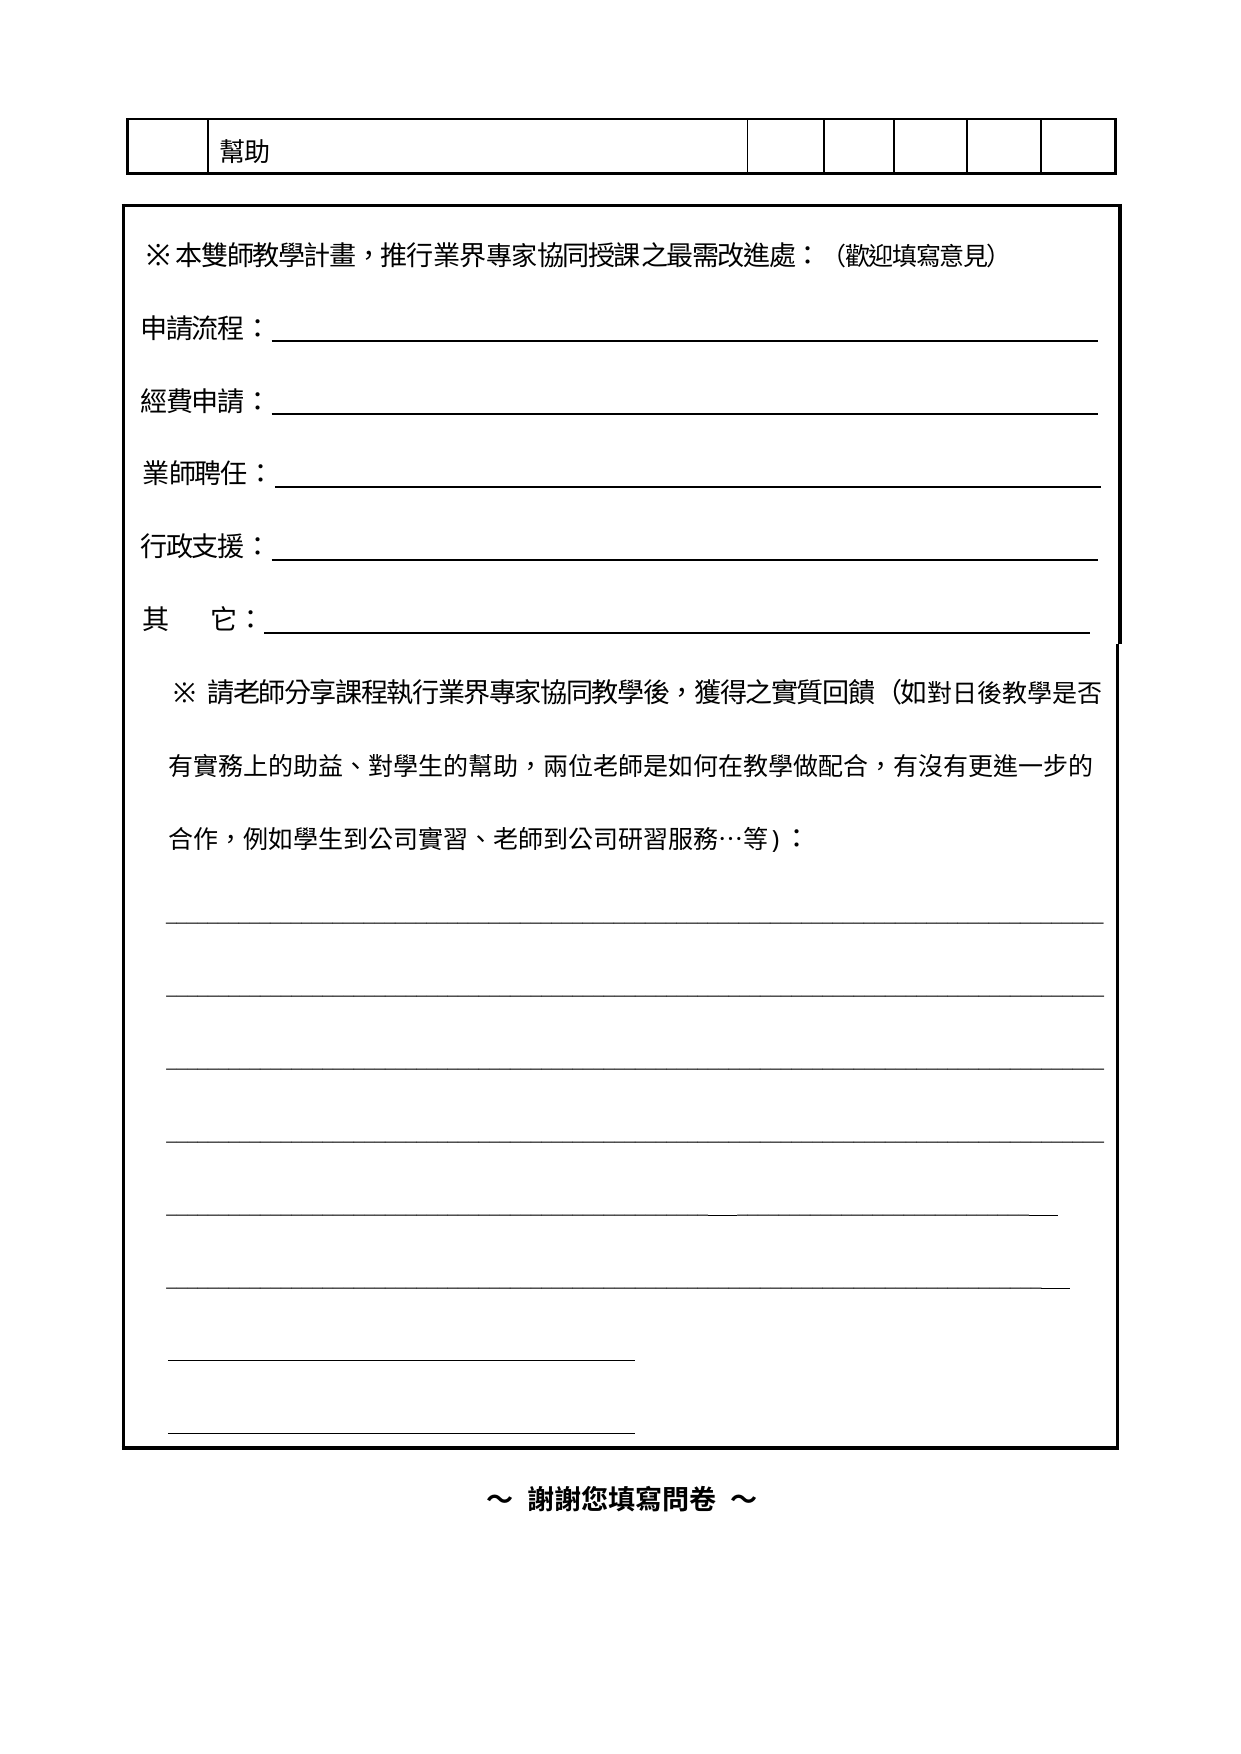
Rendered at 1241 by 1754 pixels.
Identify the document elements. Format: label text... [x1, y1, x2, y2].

text ～ 謝謝您填寫問卷 ～ [118, 1478, 1125, 1517]
table_cell [1042, 120, 1114, 172]
table_cell ※ 請老師分享課程執行業界專家協同教學後，獲得之實質回饋（如對日後教學是否有實務上的助益、對學生的幫助，兩位老師是如何在教學做配合，有沒有更進一步的合作，例如學生到公司實習、老師到公司研習服務…等)： ____________________________________________________________________________________________________________________________________________________________________________________________________________________________________________________________________________________________________________________________________________________________________________________________________________________________ ____________________________ ____________________________________________________________________________________ [125, 644, 1116, 1446]
table_cell [825, 120, 893, 172]
table_cell [748, 120, 823, 172]
table_header ※本雙師教學計畫，推行業界專家協同授課之最需改進處：（歡迎填寫意見） 申請流程： 經費申請： 業師聘任： 行政支援： 其 它： [125, 207, 1118, 644]
table_cell 幫助 [209, 120, 747, 172]
table_cell [895, 120, 966, 172]
table_cell [129, 120, 207, 172]
table_cell [968, 120, 1040, 172]
